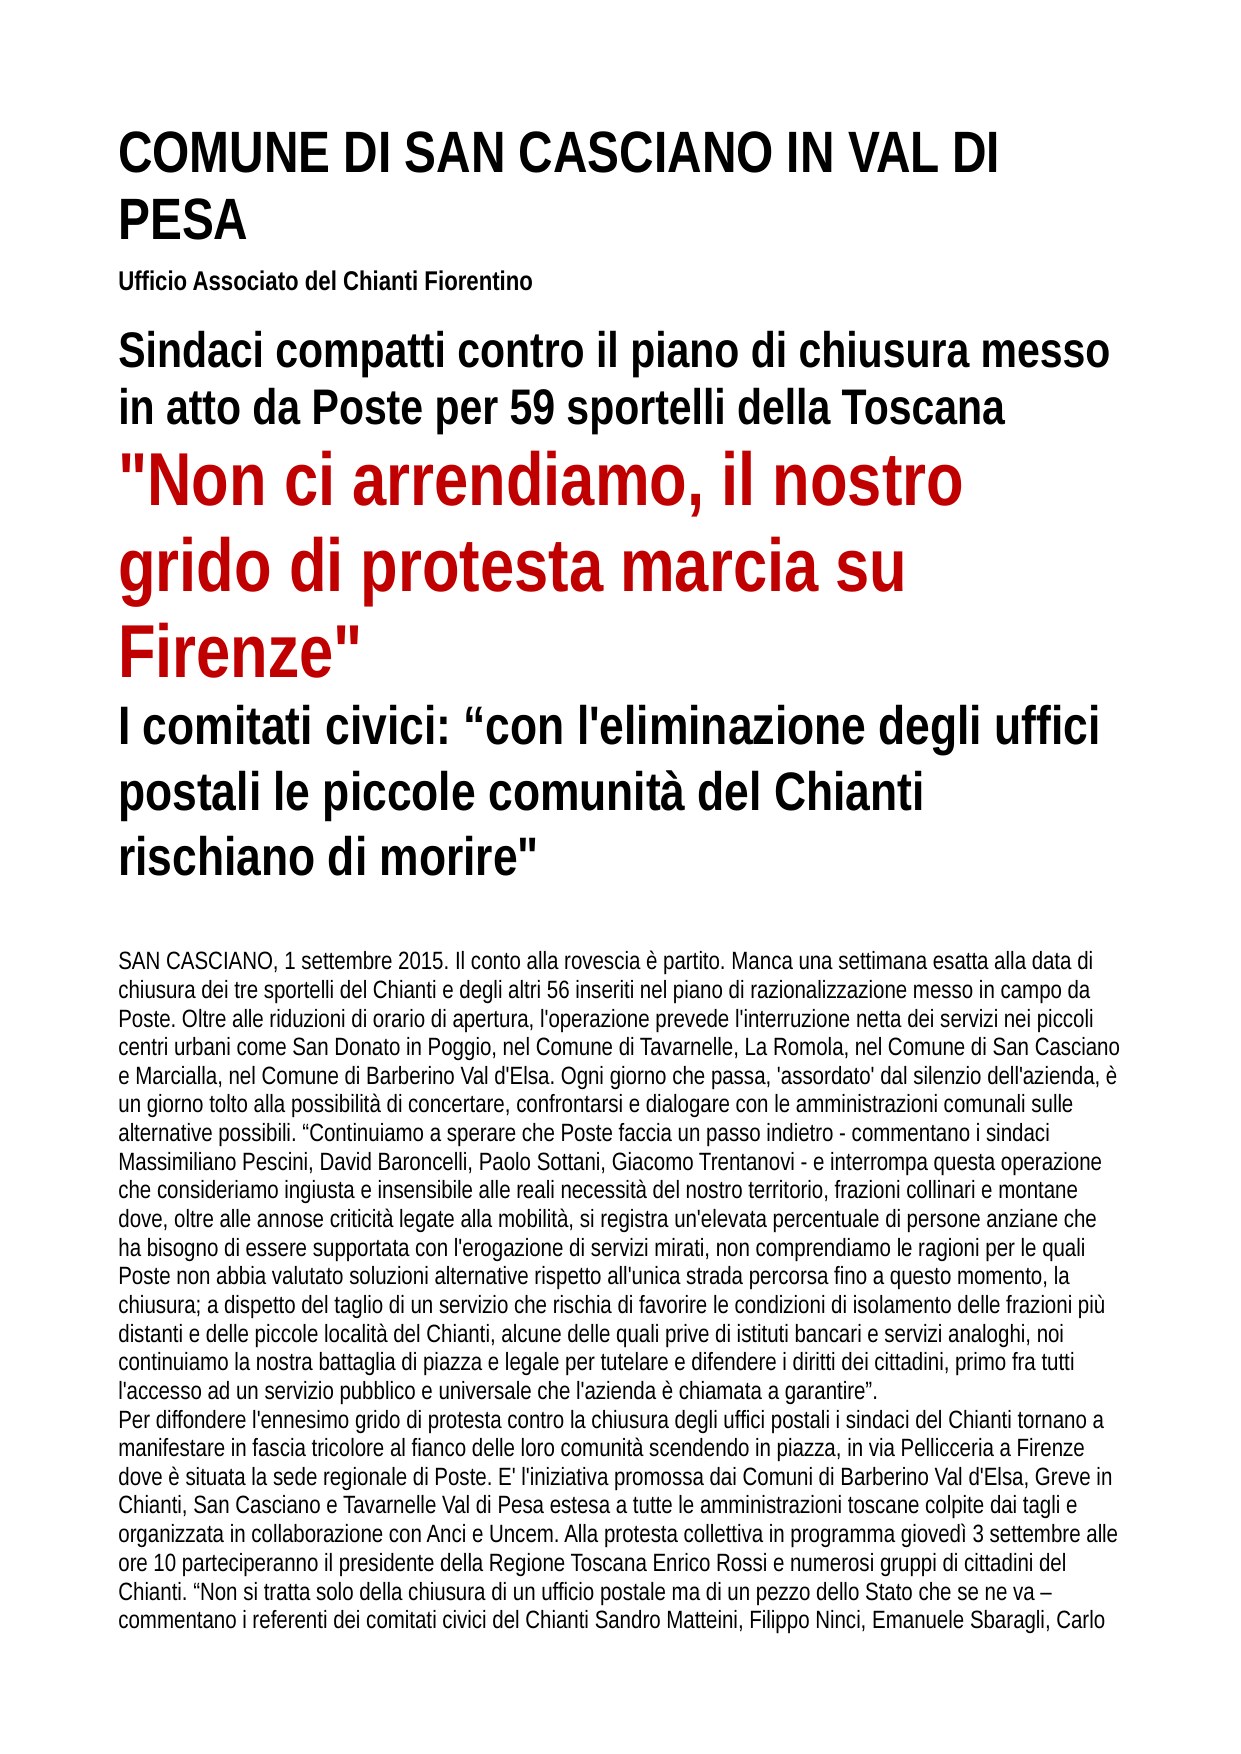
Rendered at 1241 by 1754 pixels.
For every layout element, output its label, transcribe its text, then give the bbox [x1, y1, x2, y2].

text Sindaci compatti contro il piano di chiusura messo in atto da Poste per 59 sportelli della Toscana [118, 320, 1122, 435]
text COMUNE DI SAN CASCIANO IN VAL DI PESA [118, 118, 1122, 252]
text I comitati civici: “con l'eliminazione degli uffici postali le piccole comunità del Chianti rischiano di morire" [118, 693, 1122, 887]
text "Non ci arrendiamo, il nostro grido di protesta marcia su Firenze" [118, 435, 1122, 693]
text Per diffondere l'ennesimo grido di protesta contro la chiusura degli uffici postali i sindaci del Chianti tornano a manifestare in fascia tricolore al fianco delle loro comunità scendendo in piazza, in via Pellicceria a Firenze dove è situata la sede regionale di Poste. E' l'iniziativa promossa dai Comuni di Barberino Val d'Elsa, Greve in Chianti, San Casciano e Tavarnelle Val di Pesa estesa a tutte le amministrazioni toscane colpite dai tagli e organizzata in collaborazione con Anci e Uncem. Alla protesta collettiva in programma giovedì 3 settembre alle ore 10 parteciperanno il presidente della Regione Toscana Enrico Rossi e numerosi gruppi di cittadini del Chianti. “Non si tratta solo della chiusura di un ufficio postale ma di un pezzo dello Stato che se ne va – commentano i referenti dei comitati civici del Chianti Sandro Matteini, Filippo Ninci, Emanuele Sbaragli, Carlo [118, 1404, 1122, 1634]
text SAN CASCIANO, 1 settembre 2015. Il conto alla rovescia è partito. Manca una settimana esatta alla data di chiusura dei tre sportelli del Chianti e degli altri 56 inseriti nel piano di razionalizzazione messo in campo da Poste. Oltre alle riduzioni di orario di apertura, l'operazione prevede l'interruzione netta dei servizi nei piccoli centri urbani come San Donato in Poggio, nel Comune di Tavarnelle, La Romola, nel Comune di San Casciano e Marcialla, nel Comune di Barberino Val d'Elsa. Ogni giorno che passa, 'assordato' dal silenzio dell'azienda, è un giorno tolto alla possibilità di concertare, confrontarsi e dialogare con le amministrazioni comunali sulle alternative possibili. “Continuiamo a sperare che Poste faccia un passo indietro - commentano i sindaci Massimiliano Pescini, David Baroncelli, Paolo Sottani, Giacomo Trentanovi - e interrompa questa operazione che consideriamo ingiusta e insensibile alle reali necessità del nostro territorio, frazioni collinari e montane dove, oltre alle annose criticità legate alla mobilità, si registra un'elevata percentuale di persone anziane che ha bisogno di essere supportata con l'erogazione di servizi mirati, non comprendiamo le ragioni per le quali Poste non abbia valutato soluzioni alternative rispetto all'unica strada percorsa fino a questo momento, la chiusura; a dispetto del taglio di un servizio che rischia di favorire le condizioni di isolamento delle frazioni più distanti e delle piccole località del Chianti, alcune delle quali prive di istituti bancari e servizi analoghi, noi continuiamo la nostra battaglia di piazza e legale per tutelare e difendere i diritti dei cittadini, primo fra tutti l'accesso ad un servizio pubblico e universale che l'azienda è chiamata a garantire”. [118, 946, 1122, 1404]
text Ufficio Associato del Chianti Fiorentino [118, 264, 1122, 296]
